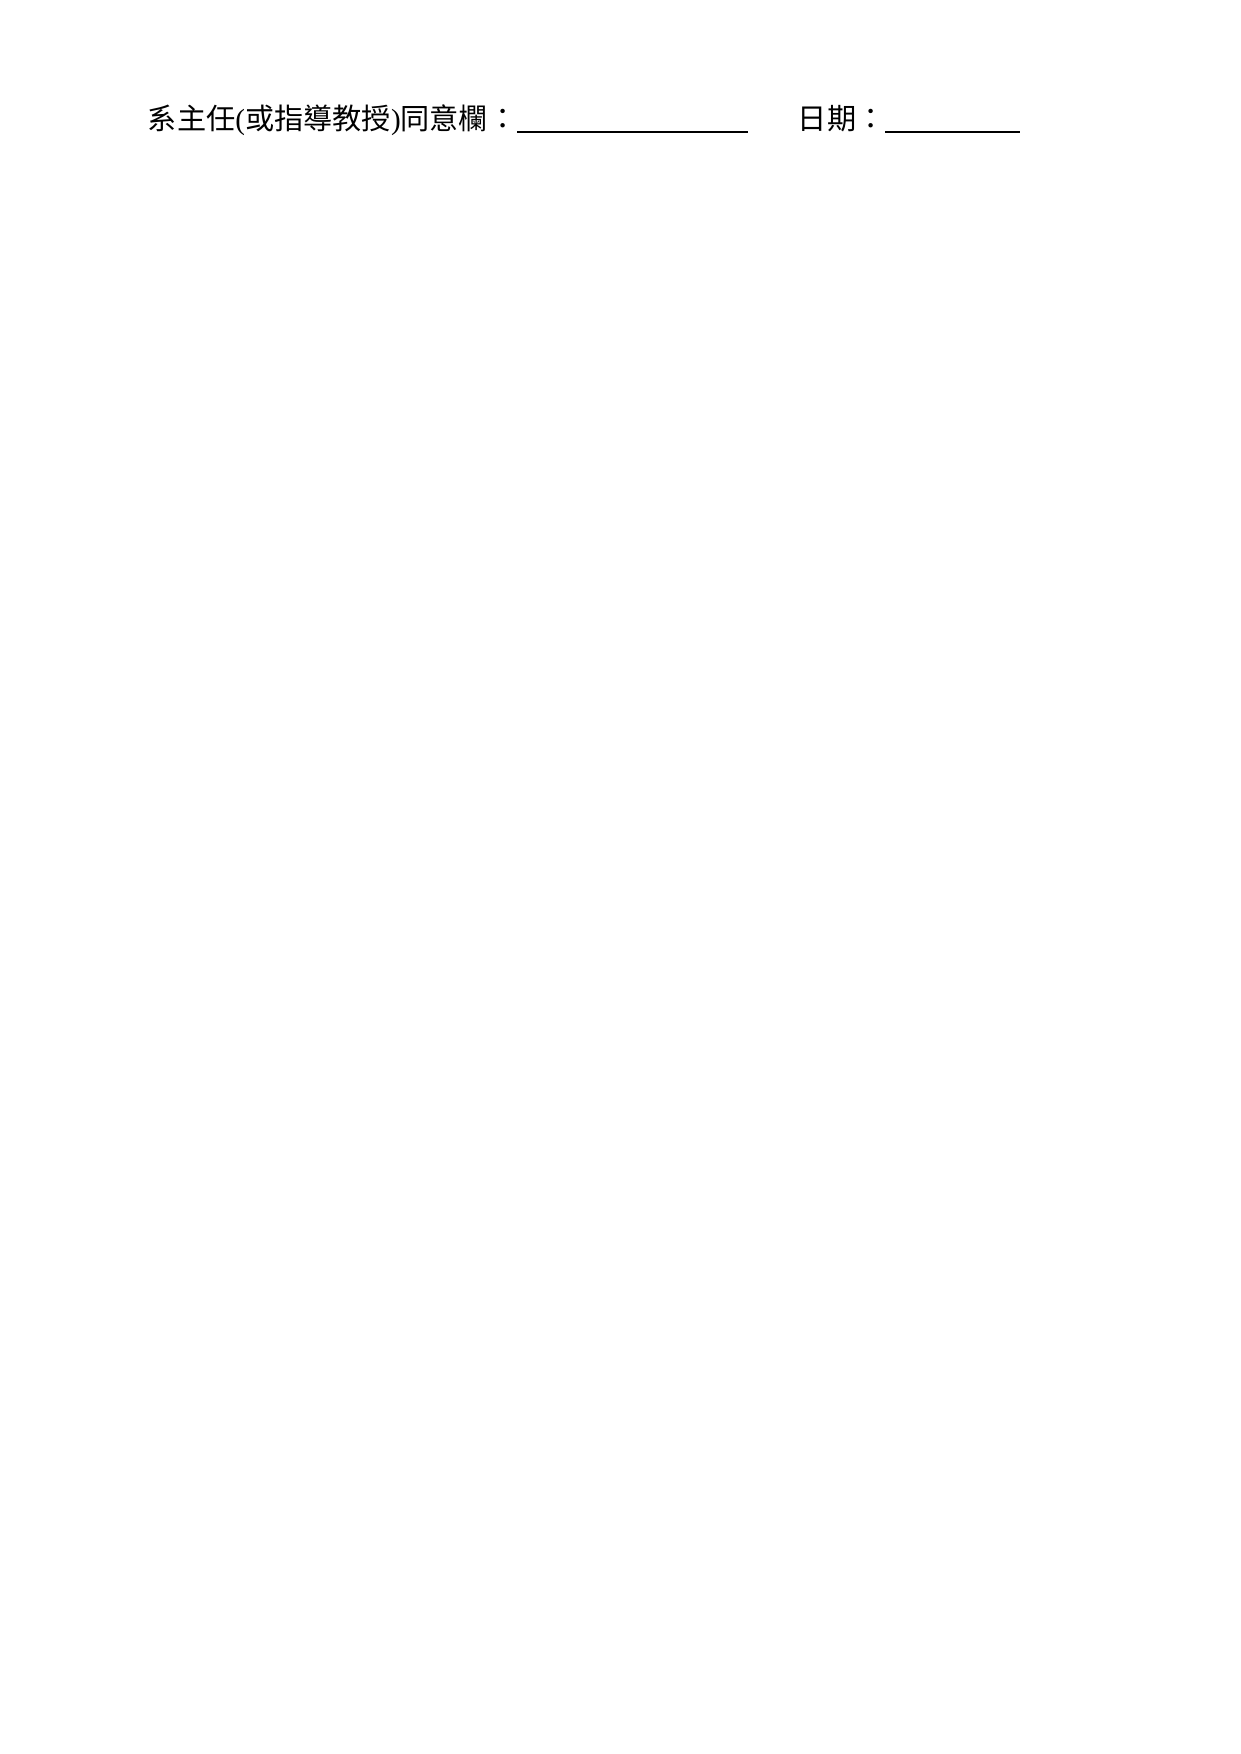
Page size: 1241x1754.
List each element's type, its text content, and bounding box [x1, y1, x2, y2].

text 系主任(或指導教授)同意欄： 日期： [148, 96, 1092, 138]
